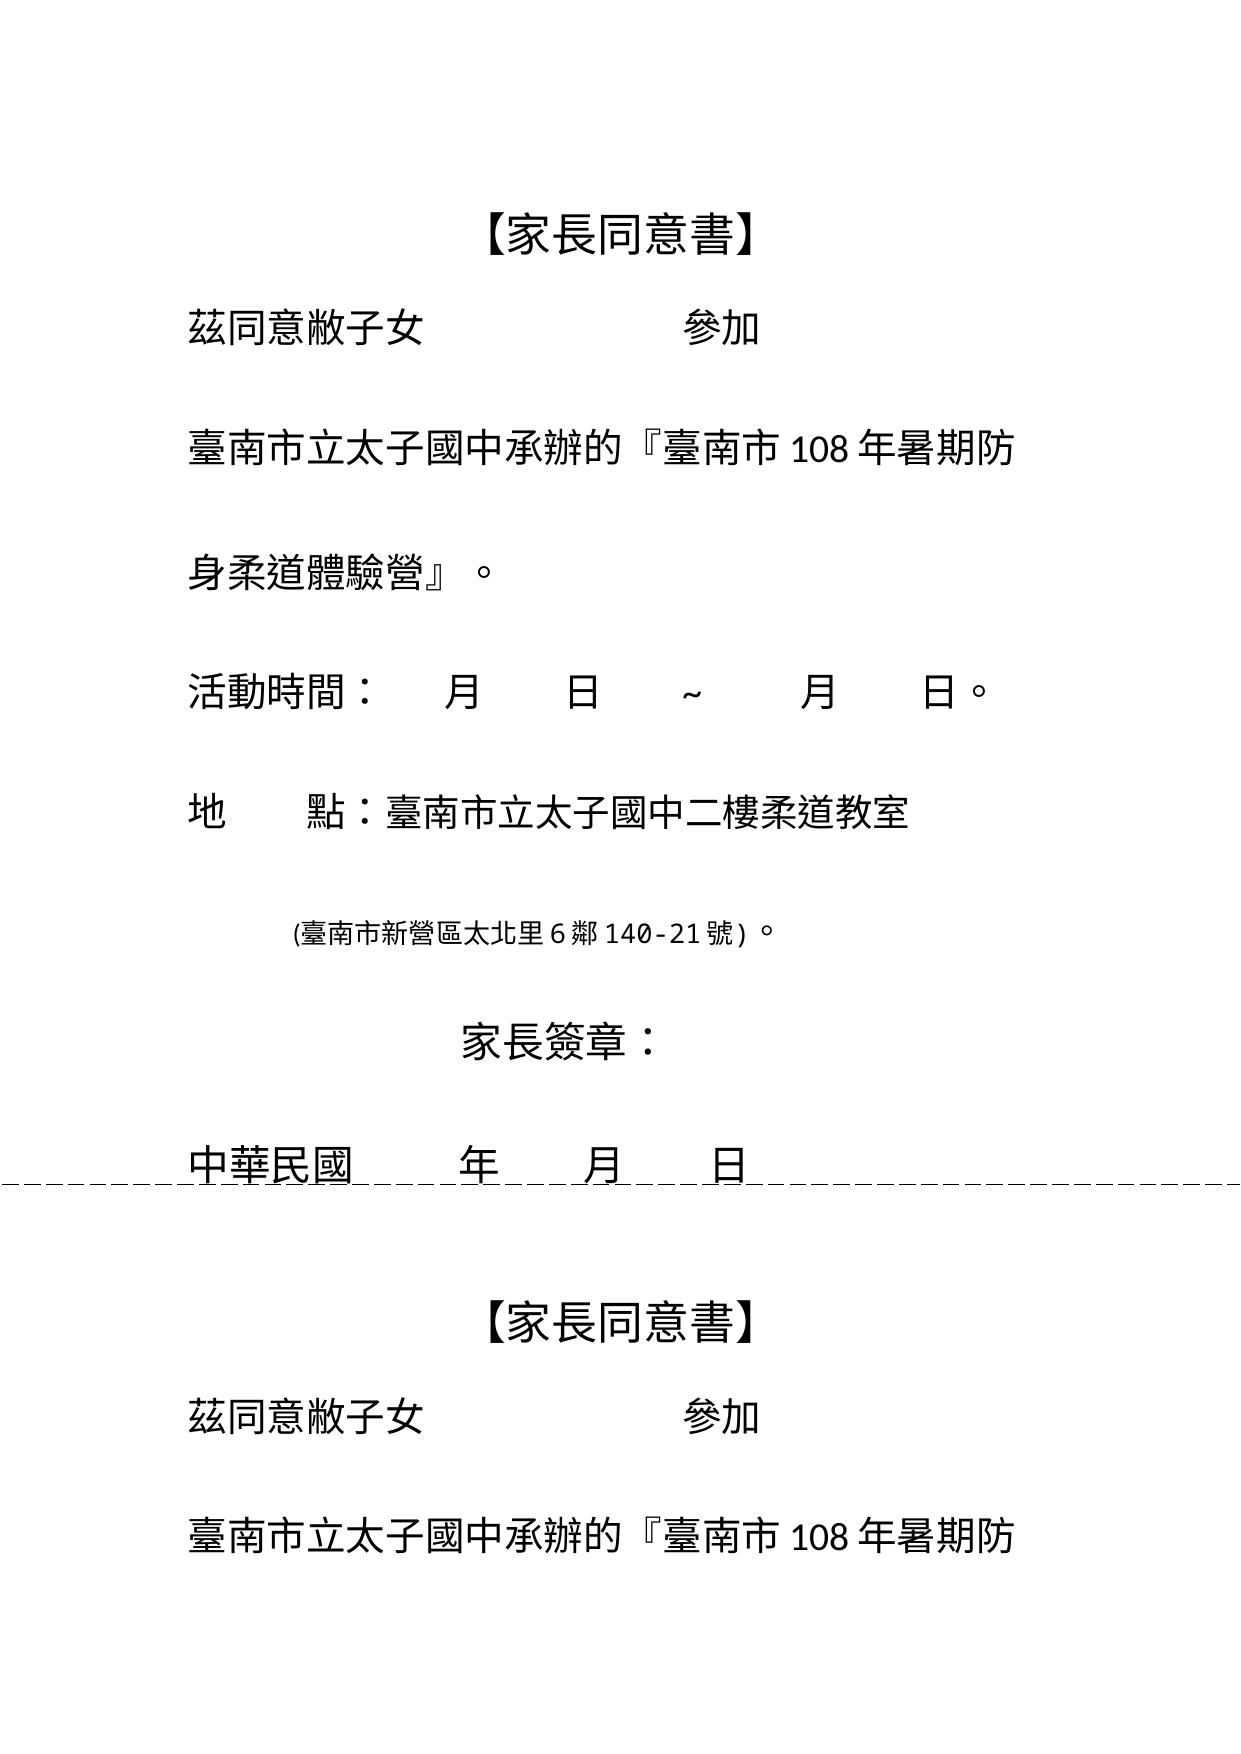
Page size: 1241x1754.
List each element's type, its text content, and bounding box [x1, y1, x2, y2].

text 【家長同意書】 [187, 158, 1053, 283]
text 【家長同意書】 [187, 1247, 1053, 1372]
text 地 點：臺南市立太子國中二樓柔道教室 [187, 768, 1053, 830]
table_header [2, 1184, 1239, 1247]
text (臺南市新營區太北里6鄰140-21號)。 [187, 887, 1053, 950]
text 臺南市立太子國中承辦的『臺南市108年暑期防身柔道體驗營』。 [187, 403, 1053, 591]
text 臺南市立太子國中承辦的『臺南市108年暑期防 [187, 1492, 1053, 1554]
text 中華民國 年 月 日 [187, 1121, 1053, 1183]
text 家長簽章： [187, 998, 1053, 1061]
text 活動時間： 月 日 ~ 月 日。 [187, 648, 1053, 710]
text 茲同意敝子女 參加 [187, 283, 1053, 346]
text 茲同意敝子女 參加 [187, 1372, 1053, 1434]
